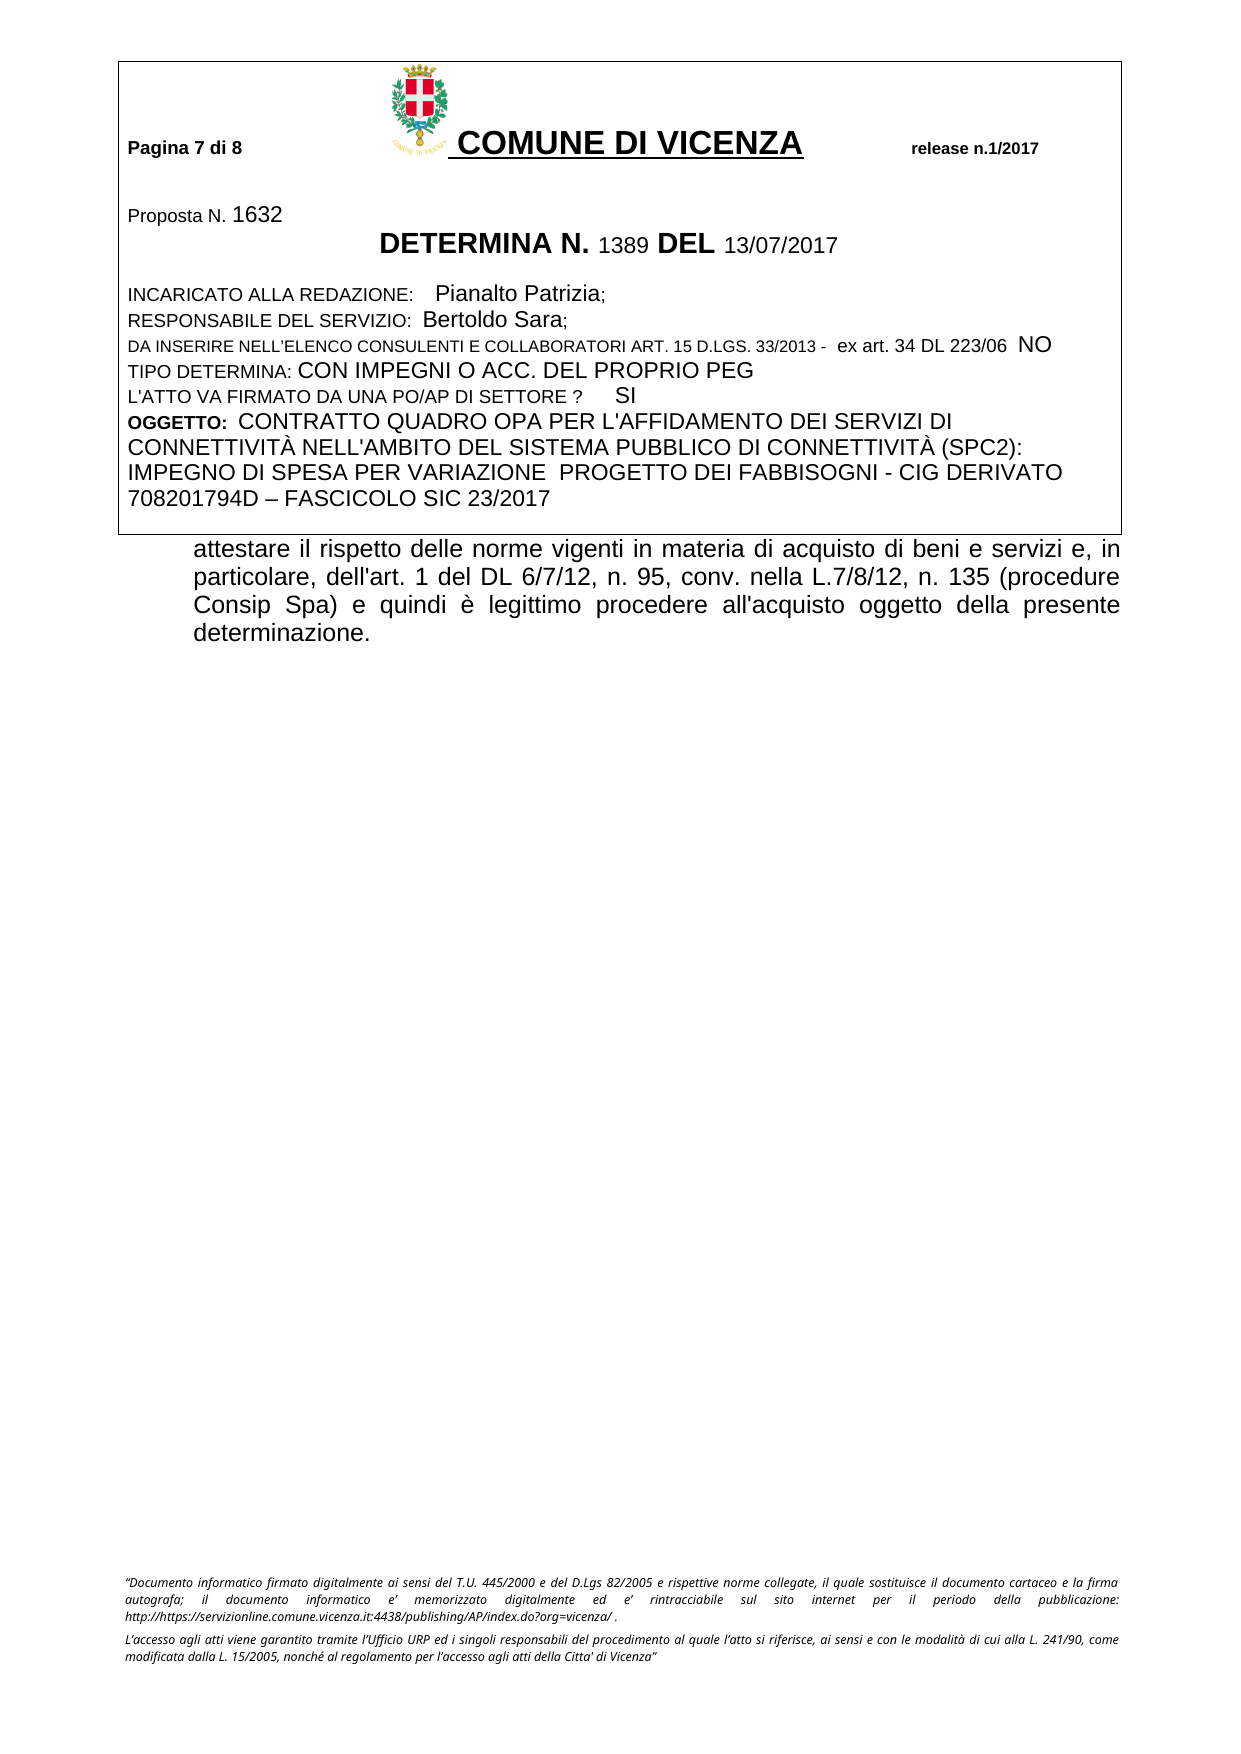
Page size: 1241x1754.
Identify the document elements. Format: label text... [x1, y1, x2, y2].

list di attestare il rispetto delle norme vigenti in materia di acquisto di beni e servizi e, in particolare, dell'art. 1 del DL 6/7/12, n. 95, conv. nella L.7/8/12, n. 135 (procedure Consip Spa) e quindi è legittimo procedere all'acquisto oggetto della presente determinazione. [156, 535, 1122, 647]
picture [391, 64, 448, 155]
